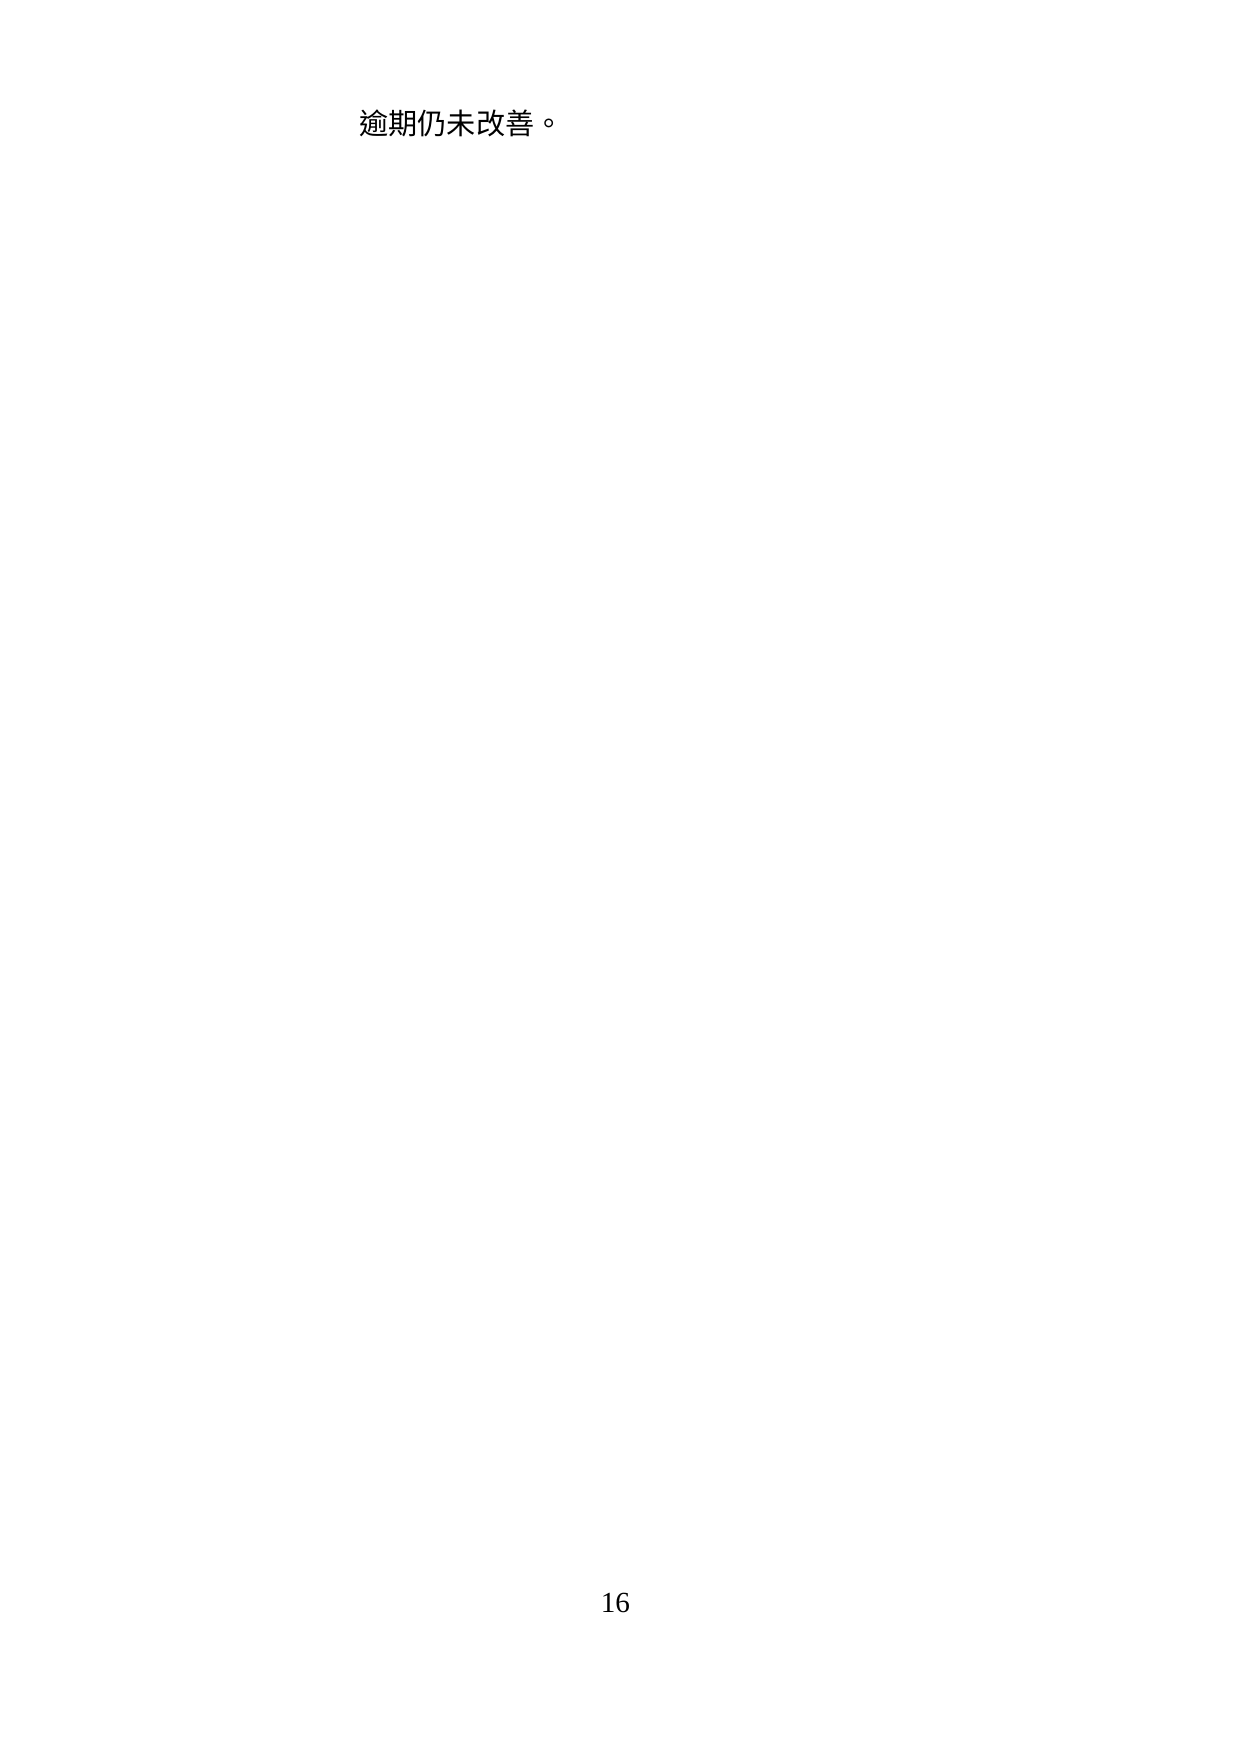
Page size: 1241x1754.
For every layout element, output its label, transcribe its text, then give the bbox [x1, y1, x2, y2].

list 逾期仍未改善。 [294, 80, 1122, 143]
